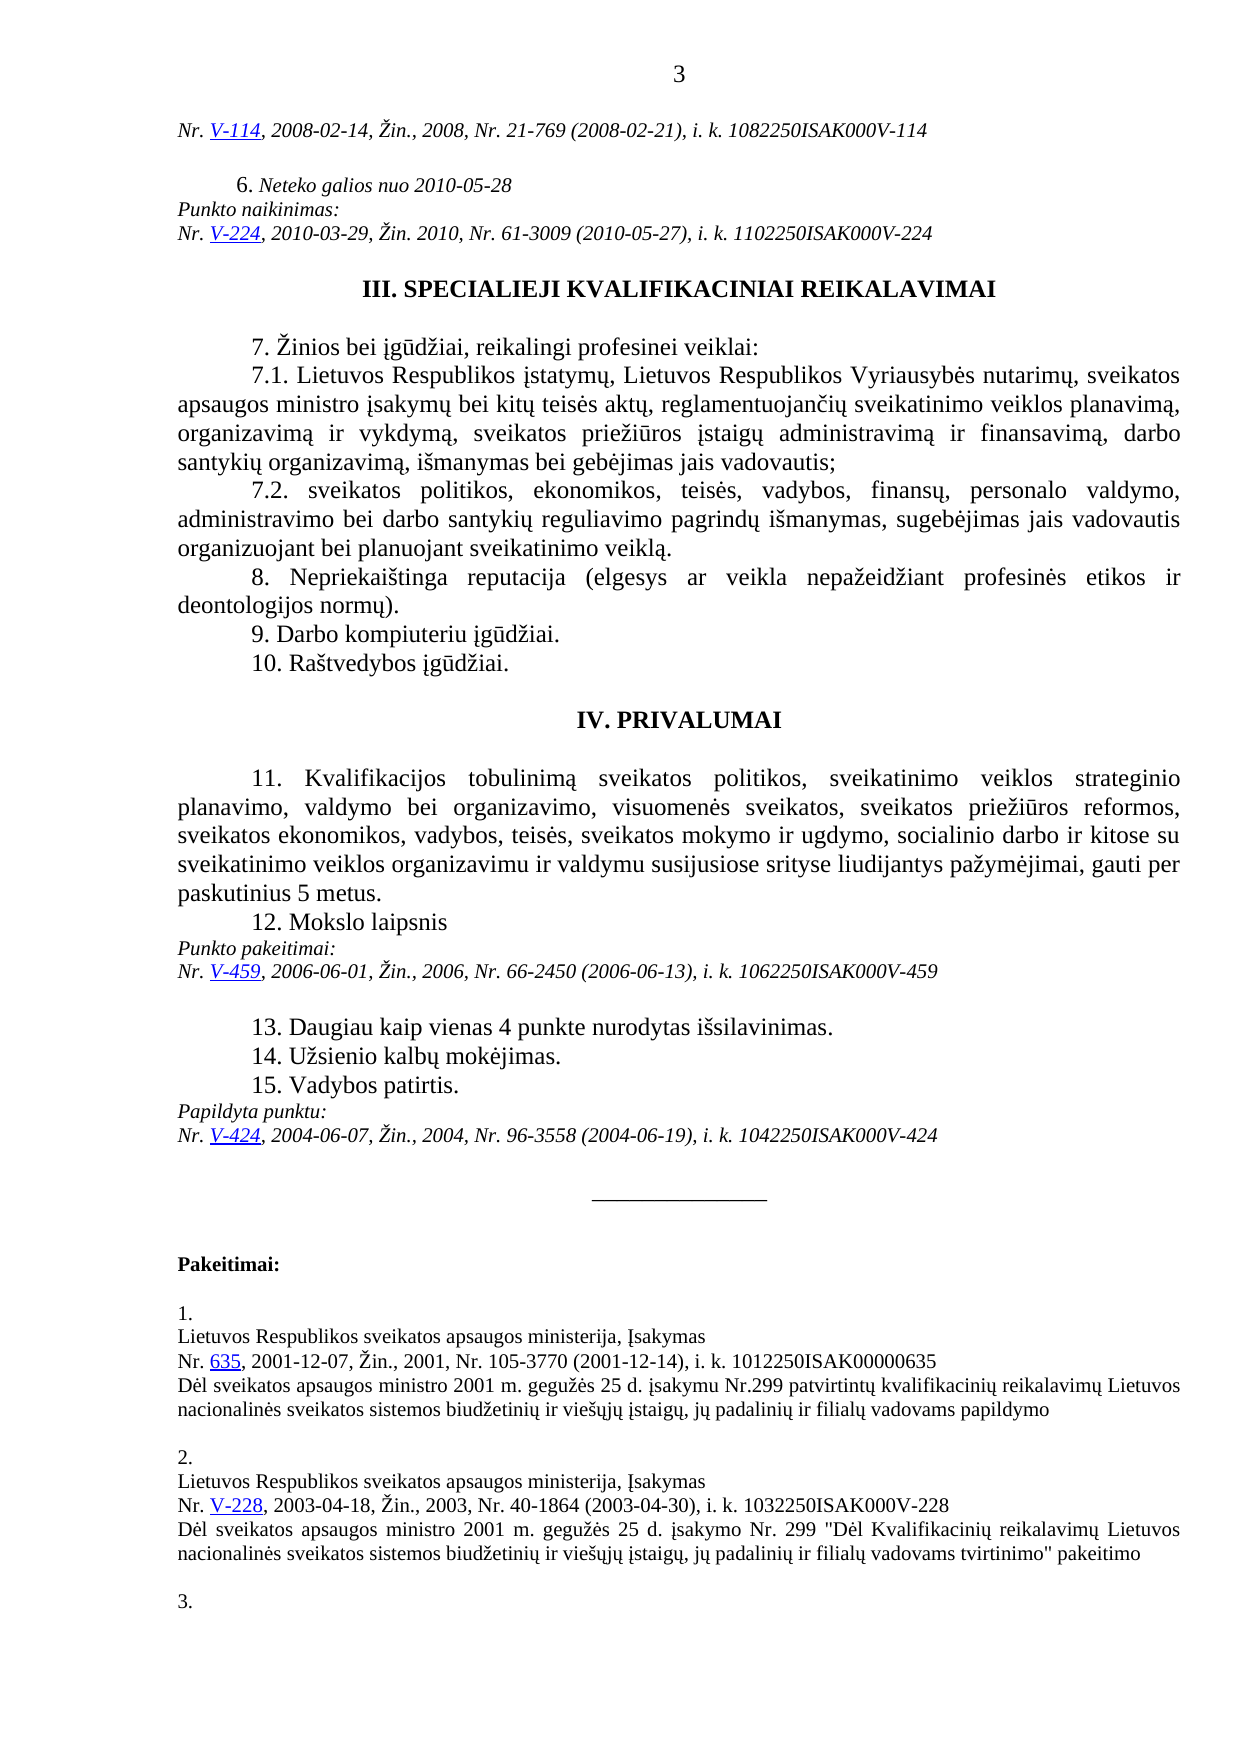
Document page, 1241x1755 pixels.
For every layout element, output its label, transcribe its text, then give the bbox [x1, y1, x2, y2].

text Nr. V-228, 2003-04-18, Žin., 2003, Nr. 40-1864 (2003-04-30), i. k. 1032250ISAK000V-228 [177, 1493, 1181, 1517]
text Lietuvos Respublikos sveikatos apsaugos ministerija, Įsakymas [177, 1324, 1181, 1348]
text 15. Vadybos patirtis. [177, 1070, 1181, 1098]
text Papildyta punktu: [177, 1098, 1181, 1123]
text Nr. V-224, 2010-03-29, Žin. 2010, Nr. 61-3009 (2010-05-27), i. k. 1102250ISAK000V-224 [177, 221, 1181, 245]
text 8. Nepriekaištinga reputacija (elgesys ar veikla nepažeidžiant profesinės etikos ir deontologijos normų). [177, 562, 1181, 619]
text Dėl sveikatos apsaugos ministro 2001 m. gegužės 25 d. įsakymo Nr. 299 "Dėl Kvalifikacinių reikalavimų Lietuvos nacionalinės sveikatos sistemos biudžetinių ir viešųjų įstaigų, jų padalinių ir filialų vadovams tvirtinimo" pakeitimo [177, 1517, 1181, 1565]
text Punkto pakeitimai: [177, 935, 1181, 959]
text 1. [177, 1300, 1181, 1324]
text 13. Daugiau kaip vienas 4 punkte nurodytas išsilavinimas. [177, 1012, 1181, 1041]
text 7.1. Lietuvos Respublikos įstatymų, Lietuvos Respublikos Vyriausybės nutarimų, sveikatos apsaugos ministro įsakymų bei kitų teisės aktų, reglamentuojančių sveikatinimo veiklos planavimą, organizavimą ir vykdymą, sveikatos priežiūros įstaigų administravimą ir finansavimą, darbo santykių organizavimą, išmanymas bei gebėjimas jais vadovautis; [177, 360, 1181, 475]
text 10. Raštvedybos įgūdžiai. [177, 648, 1181, 677]
text 9. Darbo kompiuteriu įgūdžiai. [177, 619, 1181, 648]
text ______________ [177, 1175, 1181, 1204]
text Nr. V-459, 2006-06-01, Žin., 2006, Nr. 66-2450 (2006-06-13), i. k. 1062250ISAK000V-459 [177, 959, 1181, 983]
text 7.2. sveikatos politikos, ekonomikos, teisės, vadybos, finansų, personalo valdymo, administravimo bei darbo santykių reguliavimo pagrindų išmanymas, sugebėjimas jais vadovautis organizuojant bei planuojant sveikatinimo veiklą. [177, 475, 1181, 562]
text Pakeitimai: [177, 1252, 1181, 1276]
text 6. Neteko galios nuo 2010-05-28 [177, 171, 1181, 197]
text 3. [177, 1589, 1181, 1613]
text Lietuvos Respublikos sveikatos apsaugos ministerija, Įsakymas [177, 1469, 1181, 1493]
text 7. Žinios bei įgūdžiai, reikalingi profesinei veiklai: [177, 332, 1181, 360]
text Nr. V-424, 2004-06-07, Žin., 2004, Nr. 96-3558 (2004-06-19), i. k. 1042250ISAK000V-424 [177, 1123, 1181, 1147]
text Dėl sveikatos apsaugos ministro 2001 m. gegužės 25 d. įsakymu Nr.299 patvirtintų kvalifikacinių reikalavimų Lietuvos nacionalinės sveikatos sistemos biudžetinių ir viešųjų įstaigų, jų padalinių ir filialų vadovams papildymo [177, 1373, 1181, 1421]
text Nr. V-114, 2008-02-14, Žin., 2008, Nr. 21-769 (2008-02-21), i. k. 1082250ISAK000V-114 [177, 118, 1181, 142]
text III. Specialieji kvalifikaciniai reikalavimai [177, 274, 1181, 303]
text Punkto naikinimas: [177, 197, 1181, 221]
text 11. Kvalifikacijos tobulinimą sveikatos politikos, sveikatinimo veiklos strateginio planavimo, valdymo bei organizavimo, visuomenės sveikatos, sveikatos priežiūros reformos, sveikatos ekonomikos, vadybos, teisės, sveikatos mokymo ir ugdymo, socialinio darbo ir kitose su sveikatinimo veiklos organizavimu ir valdymu susijusiose srityse liudijantys pažymėjimai, gauti per paskutinius 5 metus. [177, 763, 1181, 907]
text 12. Mokslo laipsnis [177, 907, 1181, 935]
text Nr. 635, 2001-12-07, Žin., 2001, Nr. 105-3770 (2001-12-14), i. k. 1012250ISAK00000635 [177, 1348, 1181, 1373]
text IV. Privalumai [177, 705, 1181, 734]
text 14. Užsienio kalbų mokėjimas. [177, 1041, 1181, 1070]
text 2. [177, 1445, 1181, 1469]
